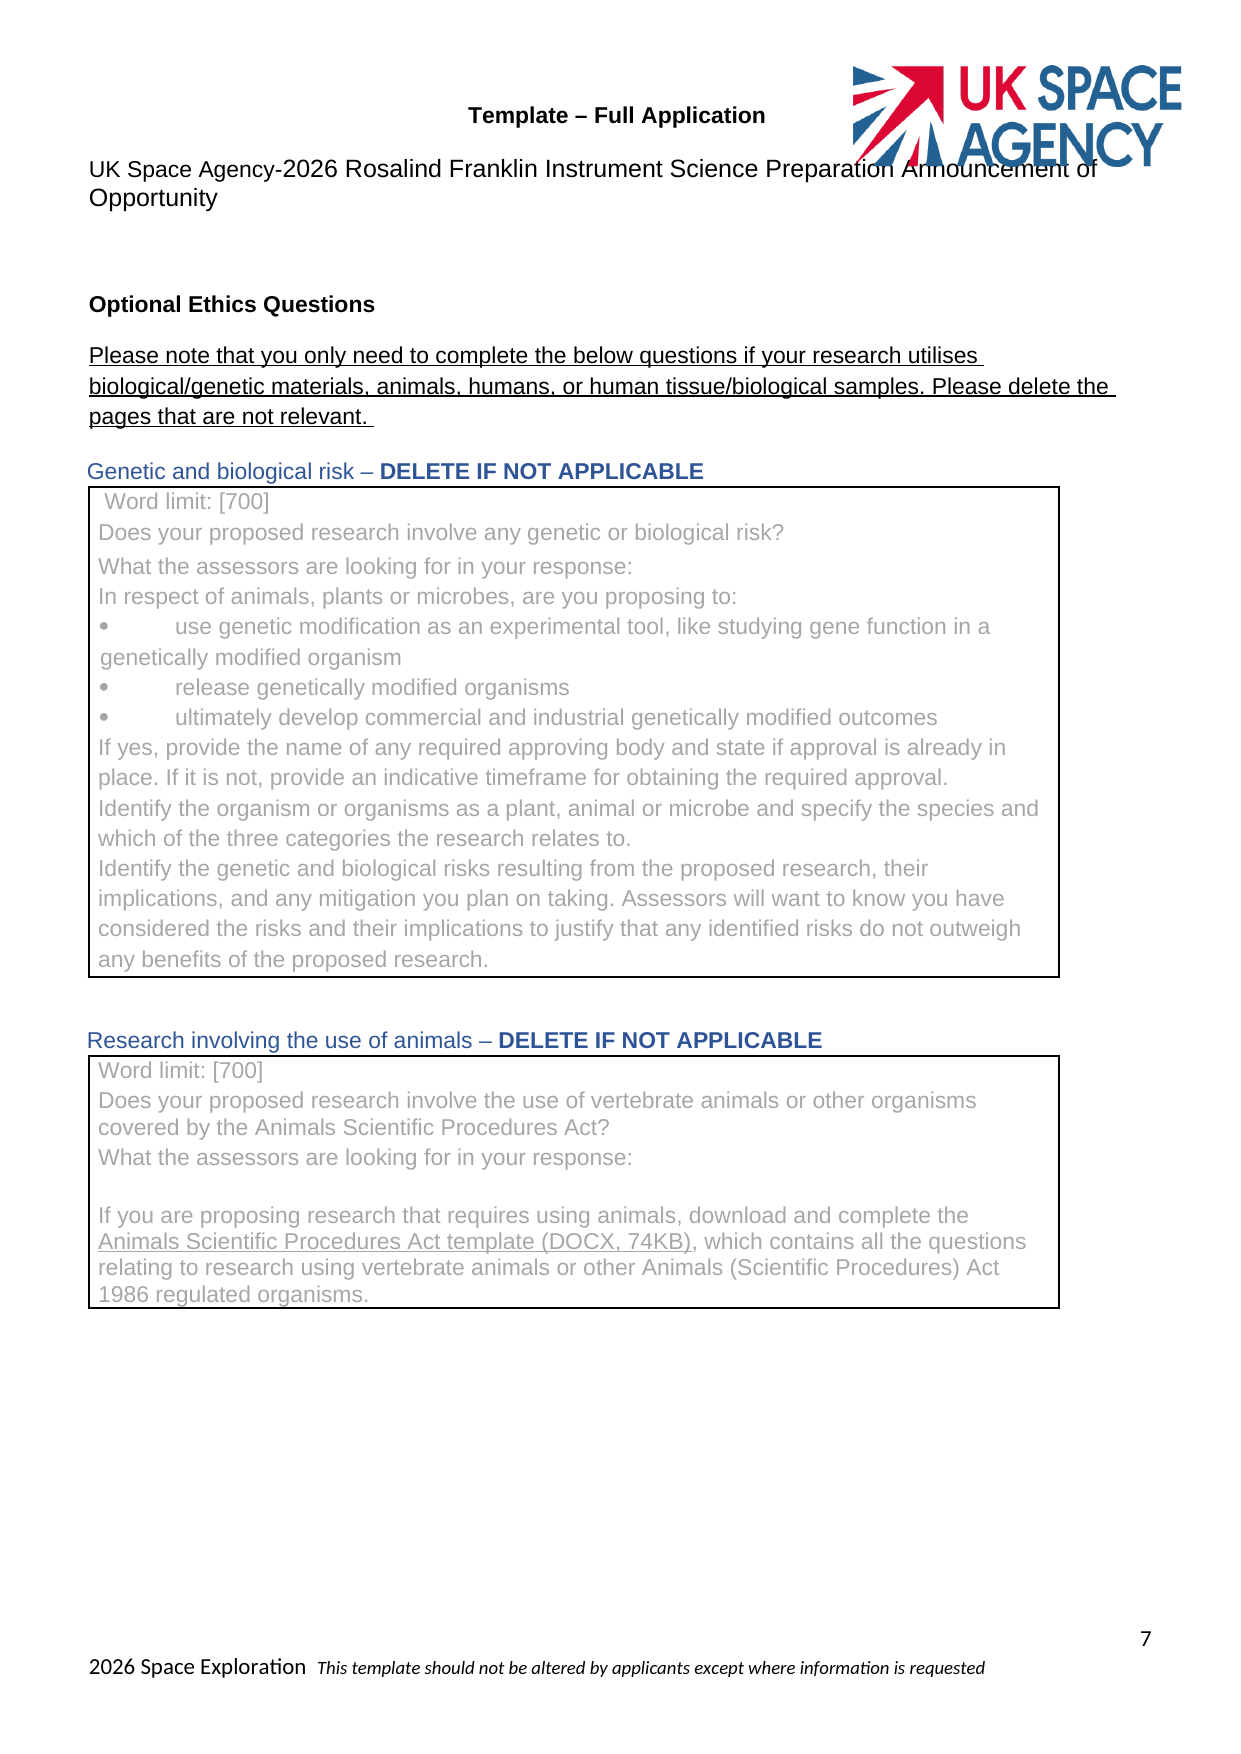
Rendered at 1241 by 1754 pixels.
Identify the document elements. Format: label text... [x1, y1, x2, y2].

subtitle Genetic and biological risk – DELETE IF NOT APPLICABLE [87, 458, 1154, 484]
subtitle Research involving the use of animals – DELETE IF NOT APPLICABLE [87, 1027, 1154, 1053]
text Optional Ethics Questions [89, 291, 1152, 318]
table_header Word limit: [700] Does your proposed research involve any genetic or biological risk? What the assessors are looking for in your response: In respect of animals, plants or microbes, are you proposing to: use genetic modification as an experimental tool, like studying gene function in a genetically modified organism release genetically modified organisms ultimately develop commercial and industrial genetically modified outcomes If yes, provide the name of any required approving body and state if approval is already in place. If it is not, provide an indicative timeframe for obtaining the required approval. Identify the organism or organisms as a plant, animal or microbe and specify the species and which of the three categories the research relates to. Identify the genetic and biological risks resulting from the proposed research, their implications, and any mitigation you plan on taking. Assessors will want to know you have considered the risks and their implications to justify that any identified risks do not outweigh any benefits of the proposed research. [90, 488, 1058, 976]
text Please note that you only need to complete the below questions if your research utilises biological/genetic materials, animals, humans, or human tissue/biological samples. Please delete the pages that are not relevant. [89, 342, 1152, 429]
table_header Word limit: [700] Does your proposed research involve the use of vertebrate animals or other organisms covered by the Animals Scientific Procedures Act? What the assessors are looking for in your response: If you are proposing research that requires using animals, download and complete the Animals Scientific Procedures Act template (DOCX, 74KB), which contains all the questions relating to research using vertebrate animals or other Animals (Scientific Procedures) Act 1986 regulated organisms. [90, 1057, 1058, 1307]
